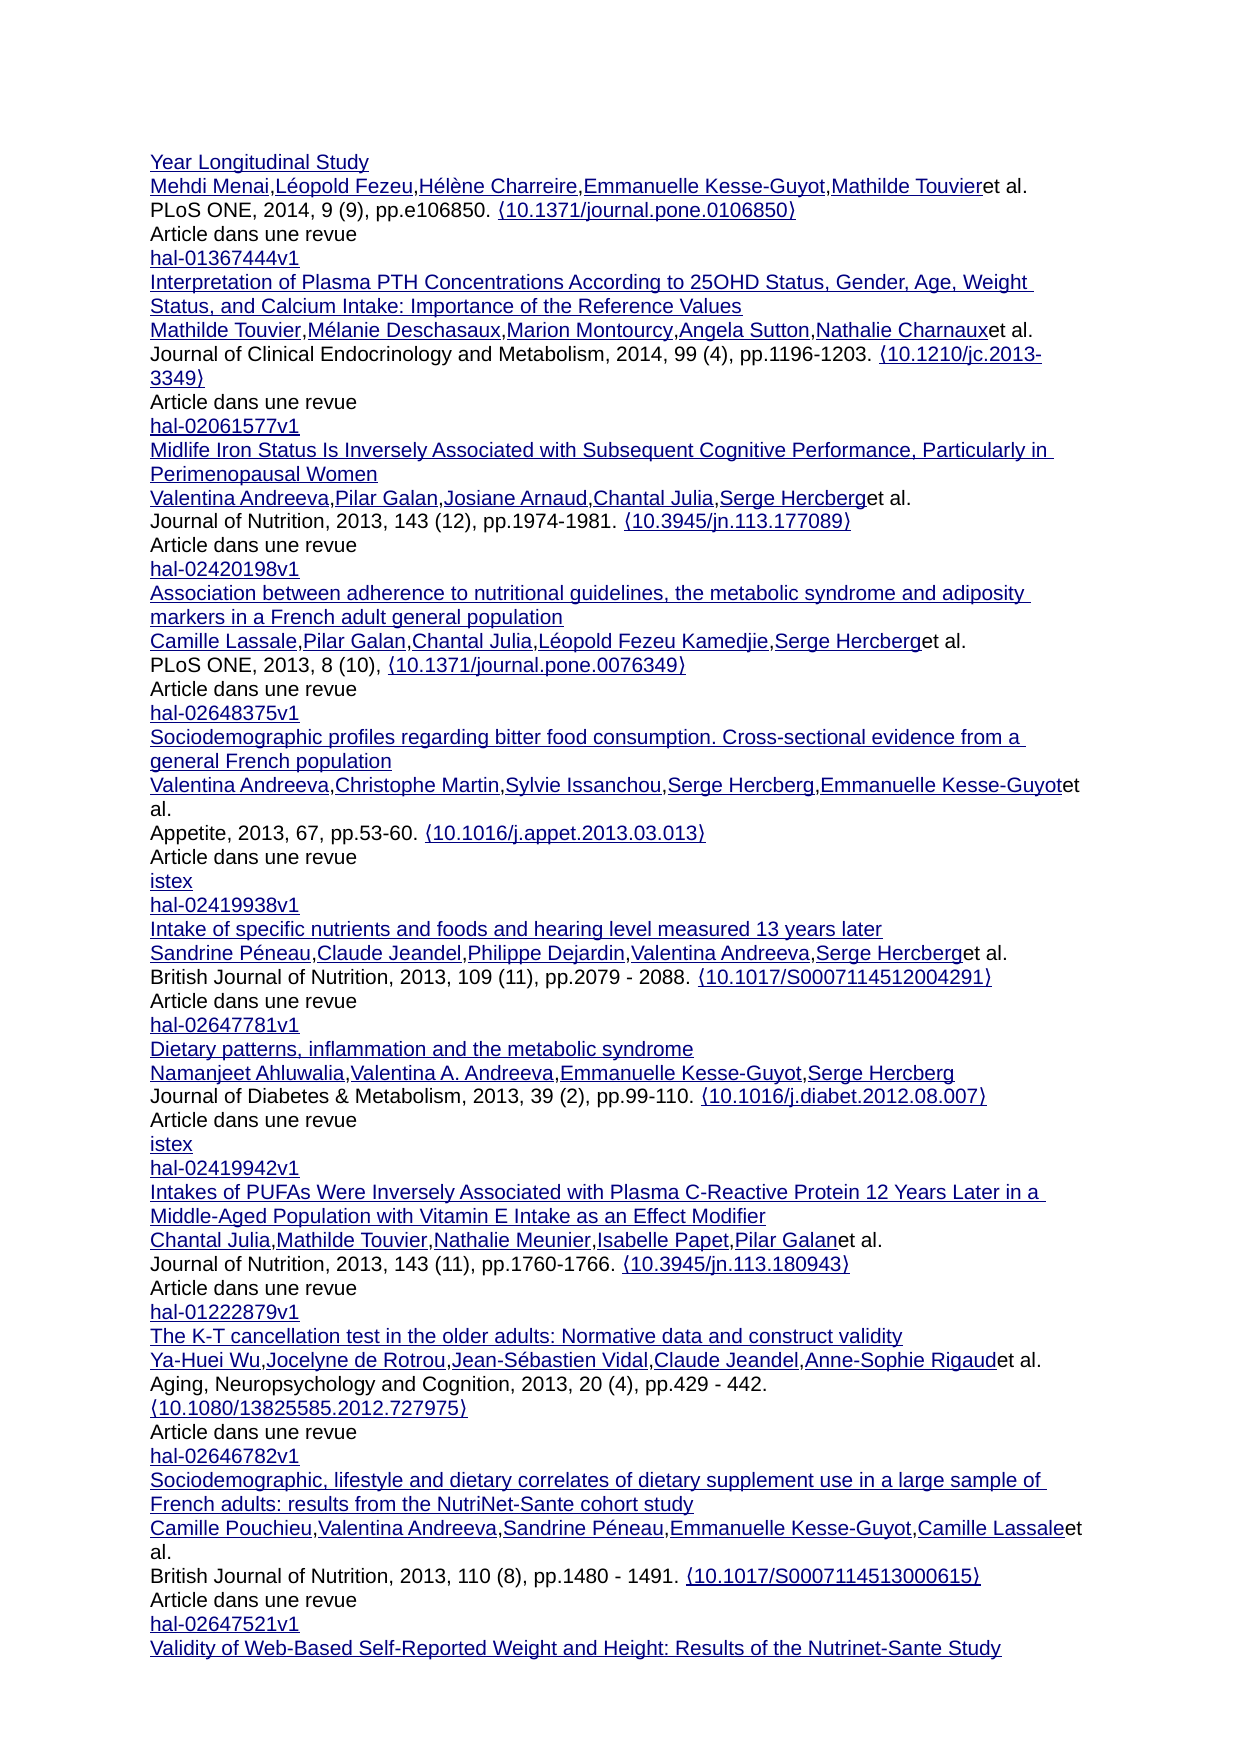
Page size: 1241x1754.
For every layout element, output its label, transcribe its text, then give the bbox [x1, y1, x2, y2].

table_cell Sociodemographic profiles regarding bitter food consumption. Cross-sectional evidence from a general French population Valentina Andreeva,Christophe Martin,Sylvie Issanchou,Serge Hercberg,Emmanuelle Kesse-Guyotet al. Appetite, 2013, 67, pp.53-60. ⟨10.1016/j.appet.2013.03.013⟩ Article dans une revue istex hal-02419938v1 [150, 725, 1090, 917]
table_cell Intake of specific nutrients and foods and hearing level measured 13 years later Sandrine Péneau,Claude Jeandel,Philippe Dejardin,Valentina Andreeva,Serge Hercberget al. British Journal of Nutrition, 2013, 109 (11), pp.2079 - 2088. ⟨10.1017/S0007114512004291⟩ Article dans une revue hal-02647781v1 [150, 917, 1090, 1036]
table_cell The K-T cancellation test in the older adults: Normative data and construct validity Ya-Huei Wu,Jocelyne de Rotrou,Jean-Sébastien Vidal,Claude Jeandel,Anne-Sophie Rigaudet al. Aging, Neuropsychology and Cognition, 2013, 20 (4), pp.429 - 442. ⟨10.1080/13825585.2012.727975⟩ Article dans une revue hal-02646782v1 [150, 1324, 1090, 1468]
table_cell Midlife Iron Status Is Inversely Associated with Subsequent Cognitive Performance, Particularly in Perimenopausal Women Valentina Andreeva,Pilar Galan,Josiane Arnaud,Chantal Julia,Serge Hercberget al. Journal of Nutrition, 2013, 143 (12), pp.1974-1981. ⟨10.3945/jn.113.177089⟩ Article dans une revue hal-02420198v1 [150, 438, 1090, 581]
table_cell Changes in Sedentary Behaviours and Associations with Physical Activity through Retirement: A 6-Year Longitudinal Study Mehdi Menai,Léopold Fezeu,Hélène Charreire,Emmanuelle Kesse-Guyot,Mathilde Touvieret al. PLoS ONE, 2014, 9 (9), pp.e106850. ⟨10.1371/journal.pone.0106850⟩ Article dans une revue hal-01367444v1 [150, 150, 1090, 270]
table_cell Intakes of PUFAs Were Inversely Associated with Plasma C-Reactive Protein 12 Years Later in a Middle-Aged Population with Vitamin E Intake as an Effect Modifier Chantal Julia,Mathilde Touvier,Nathalie Meunier,Isabelle Papet,Pilar Galanet al. Journal of Nutrition, 2013, 143 (11), pp.1760-1766. ⟨10.3945/jn.113.180943⟩ Article dans une revue hal-01222879v1 [150, 1180, 1090, 1324]
table_cell Sociodemographic, lifestyle and dietary correlates of dietary supplement use in a large sample of French adults: results from the NutriNet-Sante cohort study Camille Pouchieu,Valentina Andreeva,Sandrine Péneau,Emmanuelle Kesse-Guyot,Camille Lassaleet al. British Journal of Nutrition, 2013, 110 (8), pp.1480 - 1491. ⟨10.1017/S0007114513000615⟩ Article dans une revue hal-02647521v1 [150, 1468, 1090, 1635]
table_cell Association between adherence to nutritional guidelines, the metabolic syndrome and adiposity markers in a French adult general population Camille Lassale,Pilar Galan,Chantal Julia,Léopold Fezeu Kamedjie,Serge Hercberget al. PLoS ONE, 2013, 8 (10), ⟨10.1371/journal.pone.0076349⟩ Article dans une revue hal-02648375v1 [150, 581, 1090, 725]
table_cell Validity of Web-Based Self-Reported Weight and Height: Results of the Nutrinet-Sante Study [150, 1635, 1090, 1659]
table_cell Dietary patterns, inflammation and the metabolic syndrome Namanjeet Ahluwalia,Valentina A. Andreeva,Emmanuelle Kesse-Guyot,Serge Hercberg Journal of Diabetes & Metabolism, 2013, 39 (2), pp.99-110. ⟨10.1016/j.diabet.2012.08.007⟩ Article dans une revue istex hal-02419942v1 [150, 1036, 1090, 1180]
table_cell Interpretation of Plasma PTH Concentrations According to 25OHD Status, Gender, Age, Weight Status, and Calcium Intake: Importance of the Reference Values Mathilde Touvier,Mélanie Deschasaux,Marion Montourcy,Angela Sutton,Nathalie Charnauxet al. Journal of Clinical Endocrinology and Metabolism, 2014, 99 (4), pp.1196-1203. ⟨10.1210/jc.2013-3349⟩ Article dans une revue hal-02061577v1 [150, 270, 1090, 437]
